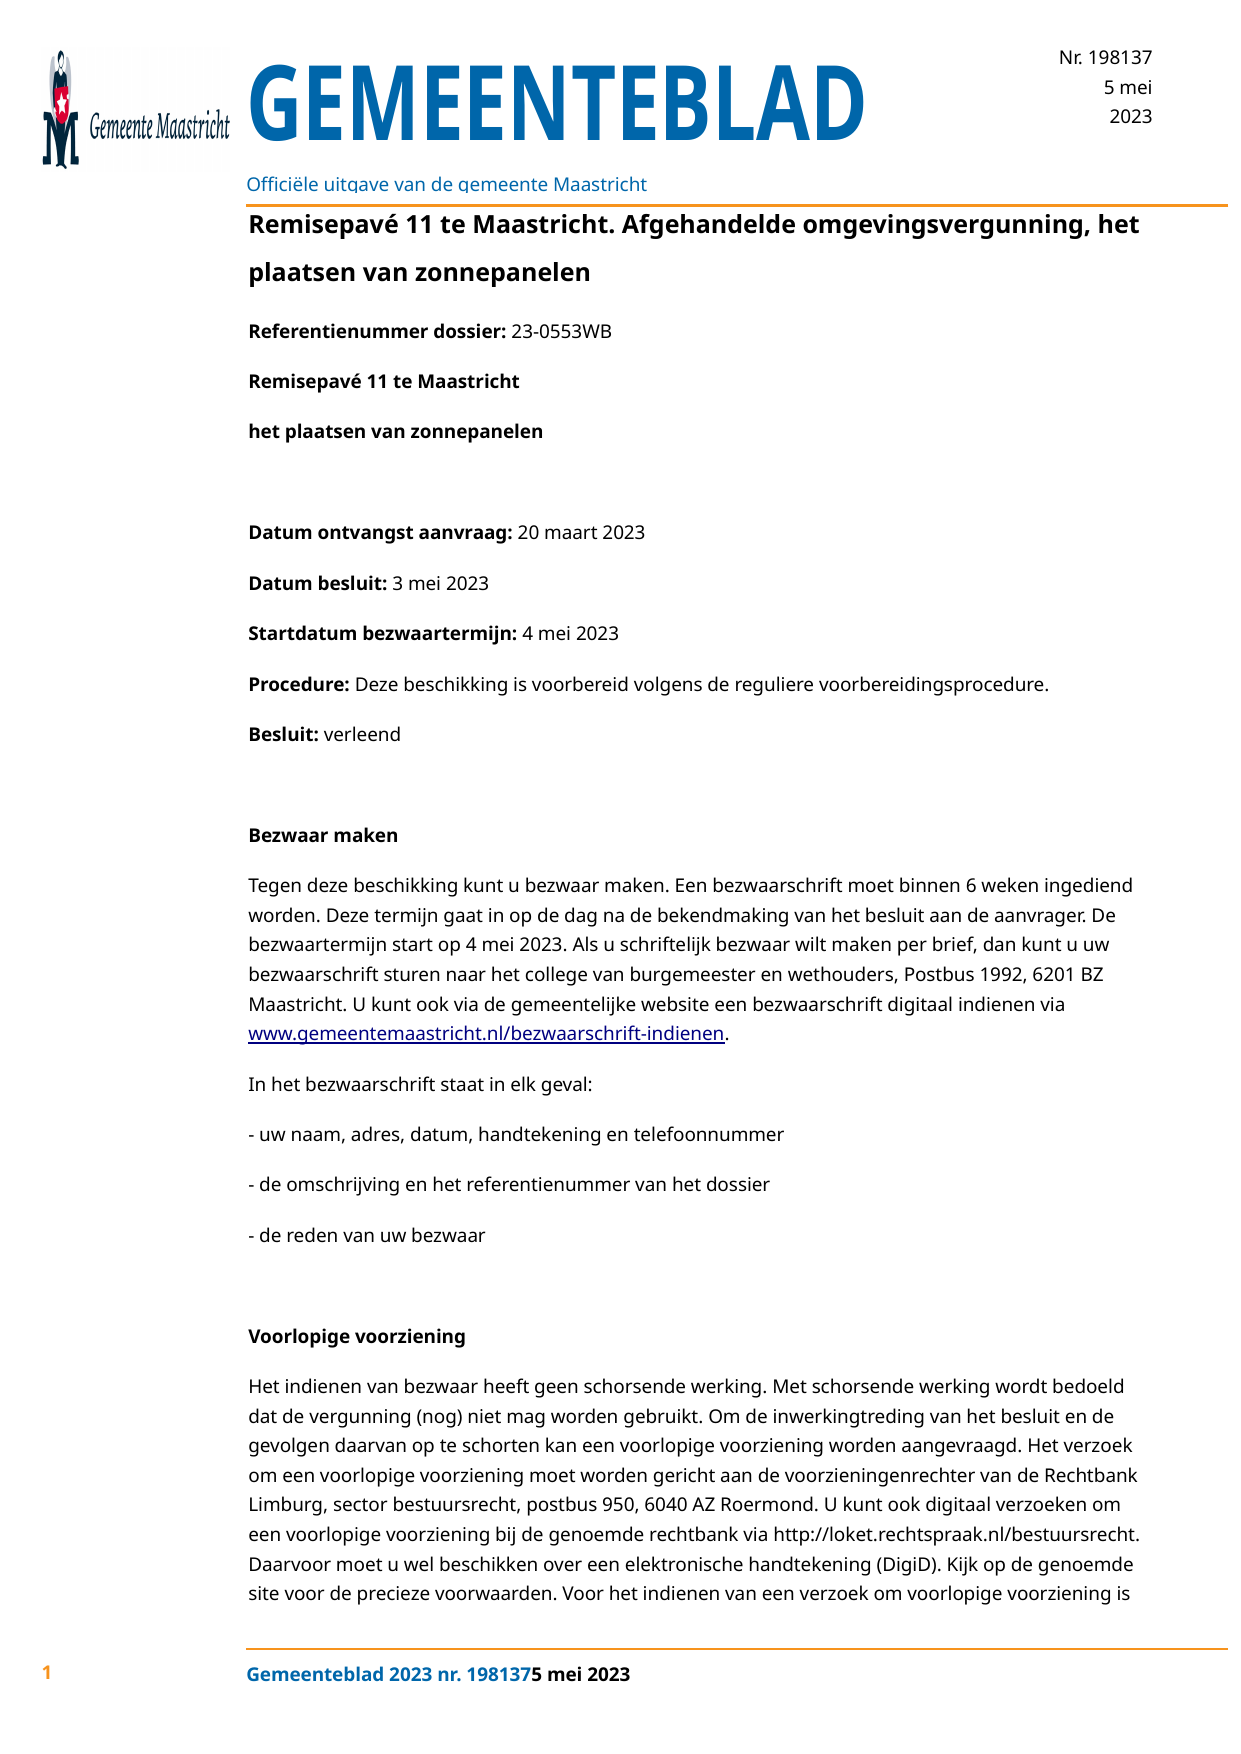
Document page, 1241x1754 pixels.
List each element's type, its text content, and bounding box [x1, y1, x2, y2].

text Datum besluit: 3 mei 2023 [248, 570, 1152, 596]
text Referentienummer dossier: 23-0553WB [248, 318, 1152, 344]
text Remisepavé 11 te Maastricht [248, 368, 1152, 394]
text In het bezwaarschrift staat in elk geval: [248, 1071, 1152, 1097]
text Besluit: verleend [248, 721, 1152, 747]
text Procedure: Deze beschikking is voorbereid volgens de reguliere voorbereidingsprocedure. [248, 671, 1152, 697]
text - uw naam, adres, datum, handtekening en telefoonnummer [248, 1121, 1152, 1147]
text het plaatsen van zonnepanelen [248, 419, 1152, 444]
text - de reden van uw bezwaar [248, 1222, 1152, 1248]
picture [41, 47, 231, 172]
text Het indienen van bezwaar heeft geen schorsende werking. Met schorsende werking wordt bedoeld dat de vergunning (nog) niet mag worden gebruikt. Om de inwerkingtreding van het besluit en de gevolgen daarvan op te schorten kan een voorlopige voorziening worden aangevraagd. Het verzoek om een voorlopige voorziening moet worden gericht aan de voorzieningenrechter van de Rechtbank Limburg, sector bestuursrecht, postbus 950, 6040 AZ Roermond. U kunt ook digitaal verzoeken om een voorlopige voorziening bij de genoemde rechtbank via http://loket.rechtspraak.nl/bestuursrecht. Daarvoor moet u wel beschikken over een elektronische handtekening (DigiD). Kijk op de genoemde site voor de precieze voorwaarden. Voor het indienen van een verzoek om voorlopige voorziening is [248, 1373, 1152, 1606]
text Voorlopige voorziening [248, 1323, 1152, 1349]
text Datum ontvangst aanvraag: 20 maart 2023 [248, 519, 1152, 545]
text Tegen deze beschikking kunt u bezwaar maken. Een bezwaarschrift moet binnen 6 weken ingediend worden. Deze termijn gaat in op de dag na de bekendmaking van het besluit aan de aanvrager. De bezwaartermijn start op 4 mei 2023. Als u schriftelijk bezwaar wilt maken per brief, dan kunt u uw bezwaarschrift sturen naar het college van burgemeester en wethouders, Postbus 1992, 6201 BZ Maastricht. U kunt ook via de gemeentelijke website een bezwaarschrift digitaal indienen via www.gemeentemaastricht.nl/bezwaarschrift-indienen. [248, 872, 1152, 1046]
text - de omschrijving en het referentienummer van het dossier [248, 1172, 1152, 1197]
text Startdatum bezwaartermijn: 4 mei 2023 [248, 620, 1152, 646]
text Remisepavé 11 te Maastricht. Afgehandelde omgevingsvergunning, het plaatsen van zonnepanelen [248, 207, 1152, 288]
text Bezwaar maken [248, 822, 1152, 848]
